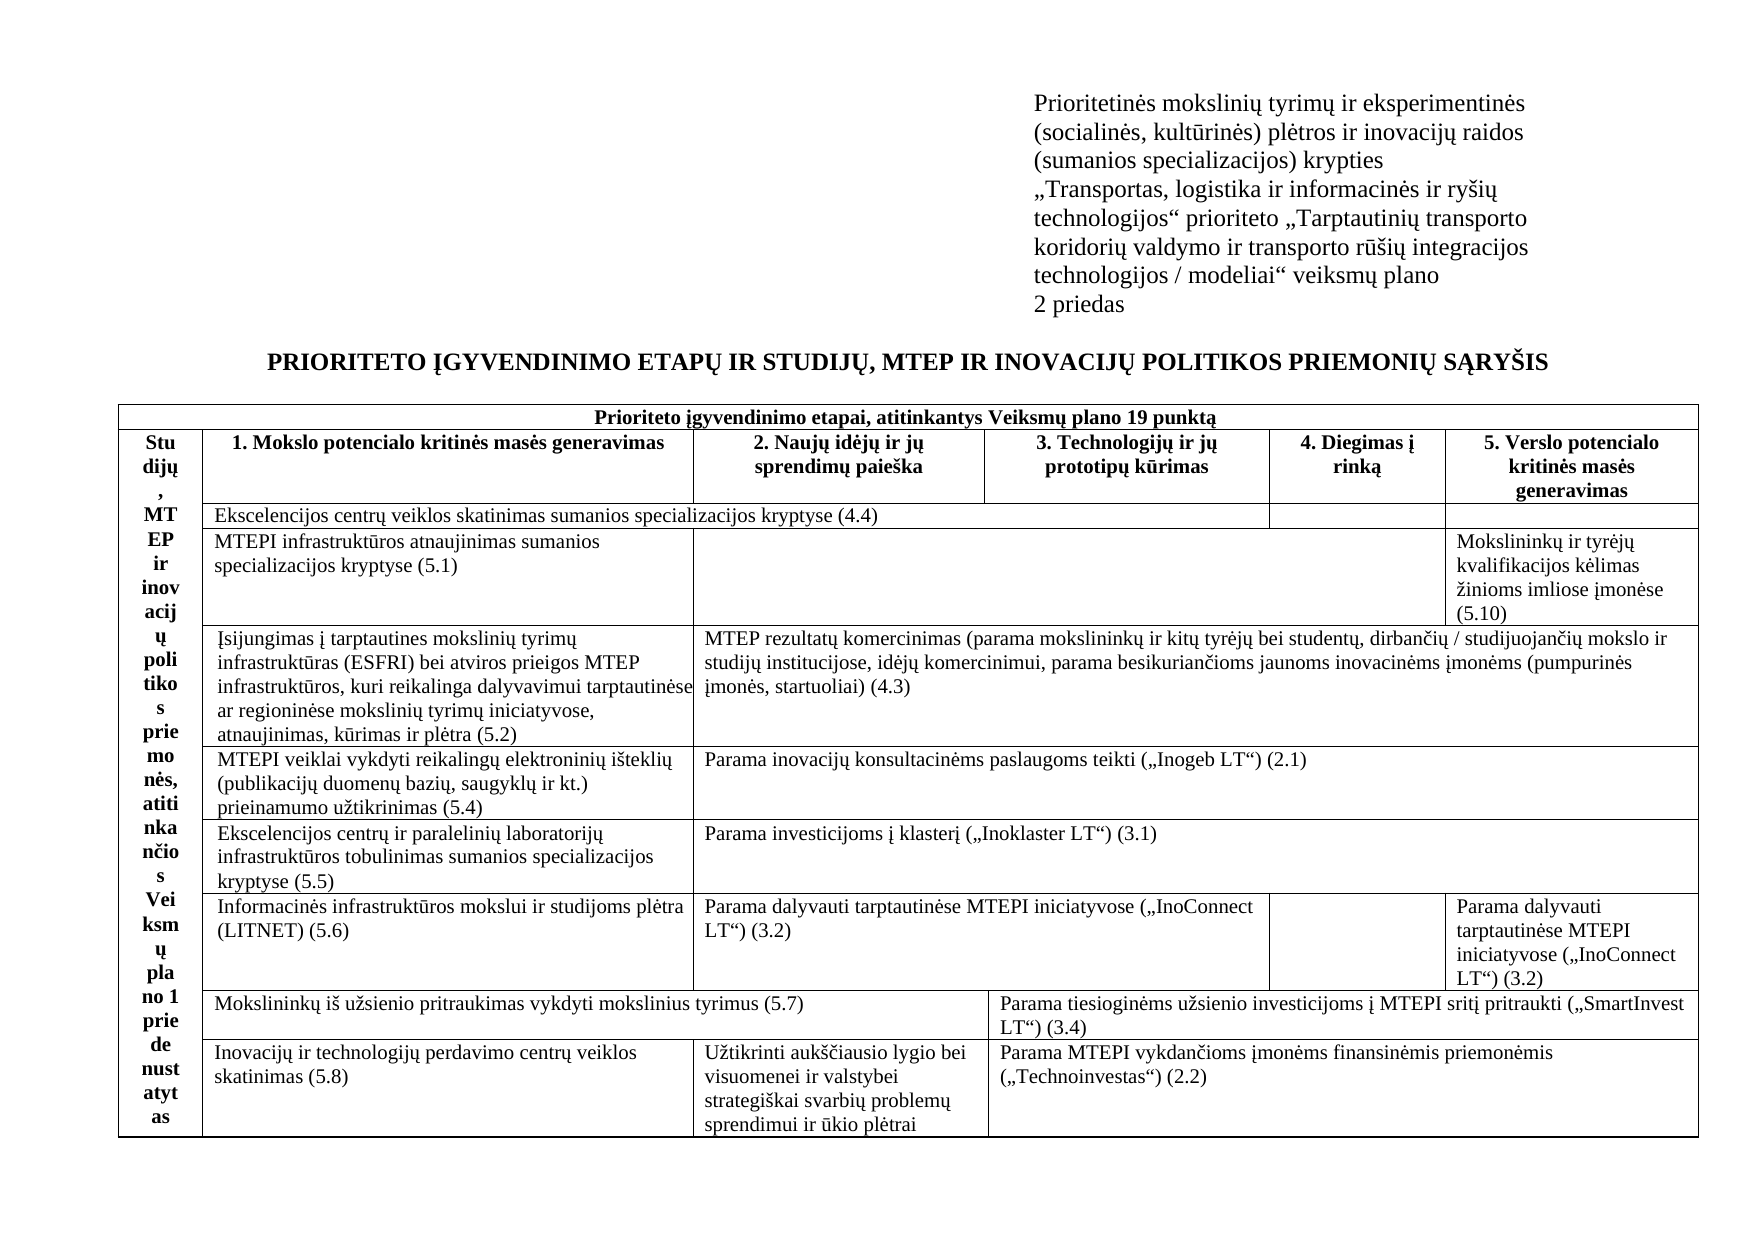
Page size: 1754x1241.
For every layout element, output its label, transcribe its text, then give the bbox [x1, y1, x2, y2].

table_cell Užtikrinti aukščiausio lygio bei visuomenei ir valstybei strategiškai svarbių problemų sprendimui ir ūkio plėtrai [694, 1040, 988, 1136]
table_cell [1270, 504, 1445, 527]
table_cell Parama dalyvauti tarptautinėse MTEPI iniciatyvose („InoConnect LT“) (3.2) [1446, 894, 1698, 990]
table_cell 4. Diegimas į rinką [1270, 430, 1445, 502]
text PRIORITETO ĮGYVENDINIMO ETAPŲ IR STUDIJŲ, MTEP IR INOVACIJŲ POLITIKOS PRIEMONIŲ SĄRYŠIS [118, 347, 1698, 375]
table_cell Ekscelencijos centrų veiklos skatinimas sumanios specializacijos kryptyse (4.4) [203, 504, 1269, 527]
table_cell [1446, 504, 1698, 527]
table_cell 1. Mokslo potencialo kritinės masės generavimas [203, 430, 693, 502]
text koridorių valdymo ir transporto rūšių integracijos [1034, 232, 1698, 260]
table_cell 2. Naujų idėjų ir jų sprendimų paieška [694, 430, 984, 502]
table_cell MTEP rezultatų komercinimas (parama mokslininkų ir kitų tyrėjų bei studentų, dirbančių / studijuojančių mokslo ir studijų institucijose, idėjų komercinimui, parama besikuriančioms jaunoms inovacinėms įmonėms (pumpurinės įmonės, startuoliai) (4.3) [694, 626, 1698, 746]
table_cell Parama MTEPI vykdančioms įmonėms finansinėmis priemonėmis („Technoinvestas“) (2.2) [989, 1040, 1698, 1136]
table_cell MTEPI veiklai vykdyti reikalingų elektroninių išteklių (publikacijų duomenų bazių, saugyklų ir kt.) prieinamumo užtikrinimas (5.4) [203, 747, 693, 819]
table_cell [1270, 894, 1445, 990]
text Prioritetinės mokslinių tyrimų ir eksperimentinės [1034, 88, 1698, 117]
table_cell 3. Technologijų ir jų prototipų kūrimas [985, 430, 1269, 502]
text (sumanios specializacijos) krypties [1034, 145, 1698, 174]
table_cell [694, 529, 1445, 625]
text technologijos“ prioriteto „Tarptautinių transporto [1034, 203, 1698, 232]
table_cell Parama tiesioginėms užsienio investicijoms į MTEPI sritį pritraukti („SmartInvest LT“) (3.4) [989, 991, 1698, 1039]
table_cell Parama dalyvauti tarptautinėse MTEPI iniciatyvose („InoConnect LT“) (3.2) [694, 894, 1269, 990]
text (socialinės, kultūrinės) plėtros ir inovacijų raidos [1034, 117, 1698, 145]
table_cell Informacinės infrastruktūros mokslui ir studijoms plėtra (LITNET) (5.6) [203, 894, 693, 990]
table_cell Parama inovacijų konsultacinėms paslaugoms teikti („Inogeb LT“) (2.1) [694, 747, 1698, 819]
table_cell Mokslininkų iš užsienio pritraukimas vykdyti mokslinius tyrimus (5.7) [203, 991, 988, 1039]
table_cell Inovacijų ir technologijų perdavimo centrų veiklos skatinimas (5.8) [203, 1040, 693, 1136]
table_cell MTEPI infrastruktūros atnaujinimas sumanios specializacijos kryptyse (5.1) [203, 529, 693, 625]
text 2 priedas [1034, 289, 1698, 318]
table_cell Mokslininkų ir tyrėjų kvalifikacijos kėlimas žinioms imliose įmonėse (5.10) [1446, 529, 1698, 625]
table_header Prioriteto įgyvendinimo etapai, atitinkantys Veiksmų plano 19 punktą [119, 405, 1698, 429]
table_cell Įsijungimas į tarptautines mokslinių tyrimų infrastruktūras (ESFRI) bei atviros prieigos MTEP infrastruktūros, kuri reikalinga dalyvavimui tarptautinėse ar regioninėse mokslinių tyrimų iniciatyvose, atnaujinimas, kūrimas ir plėtra (5.2) [203, 626, 693, 746]
table_cell Parama investicijoms į klasterį („Inoklaster LT“) (3.1) [694, 820, 1698, 893]
text technologijos / modeliai“ veiksmų plano [1034, 260, 1698, 289]
table_cell 5. Verslo potencialo kritinės masės generavimas [1446, 430, 1698, 502]
text „Transportas, logistika ir informacinės ir ryšių [1034, 174, 1698, 203]
table_cell Ekscelencijos centrų ir paralelinių laboratorijų infrastruktūros tobulinimas sumanios specializacijos kryptyse (5.5) [203, 820, 693, 893]
table_cell Studijų, MTEP ir inovacijų politikos priemonės, atitinkančios Veiksmų plano 1 priede nustatytas [119, 430, 202, 1136]
